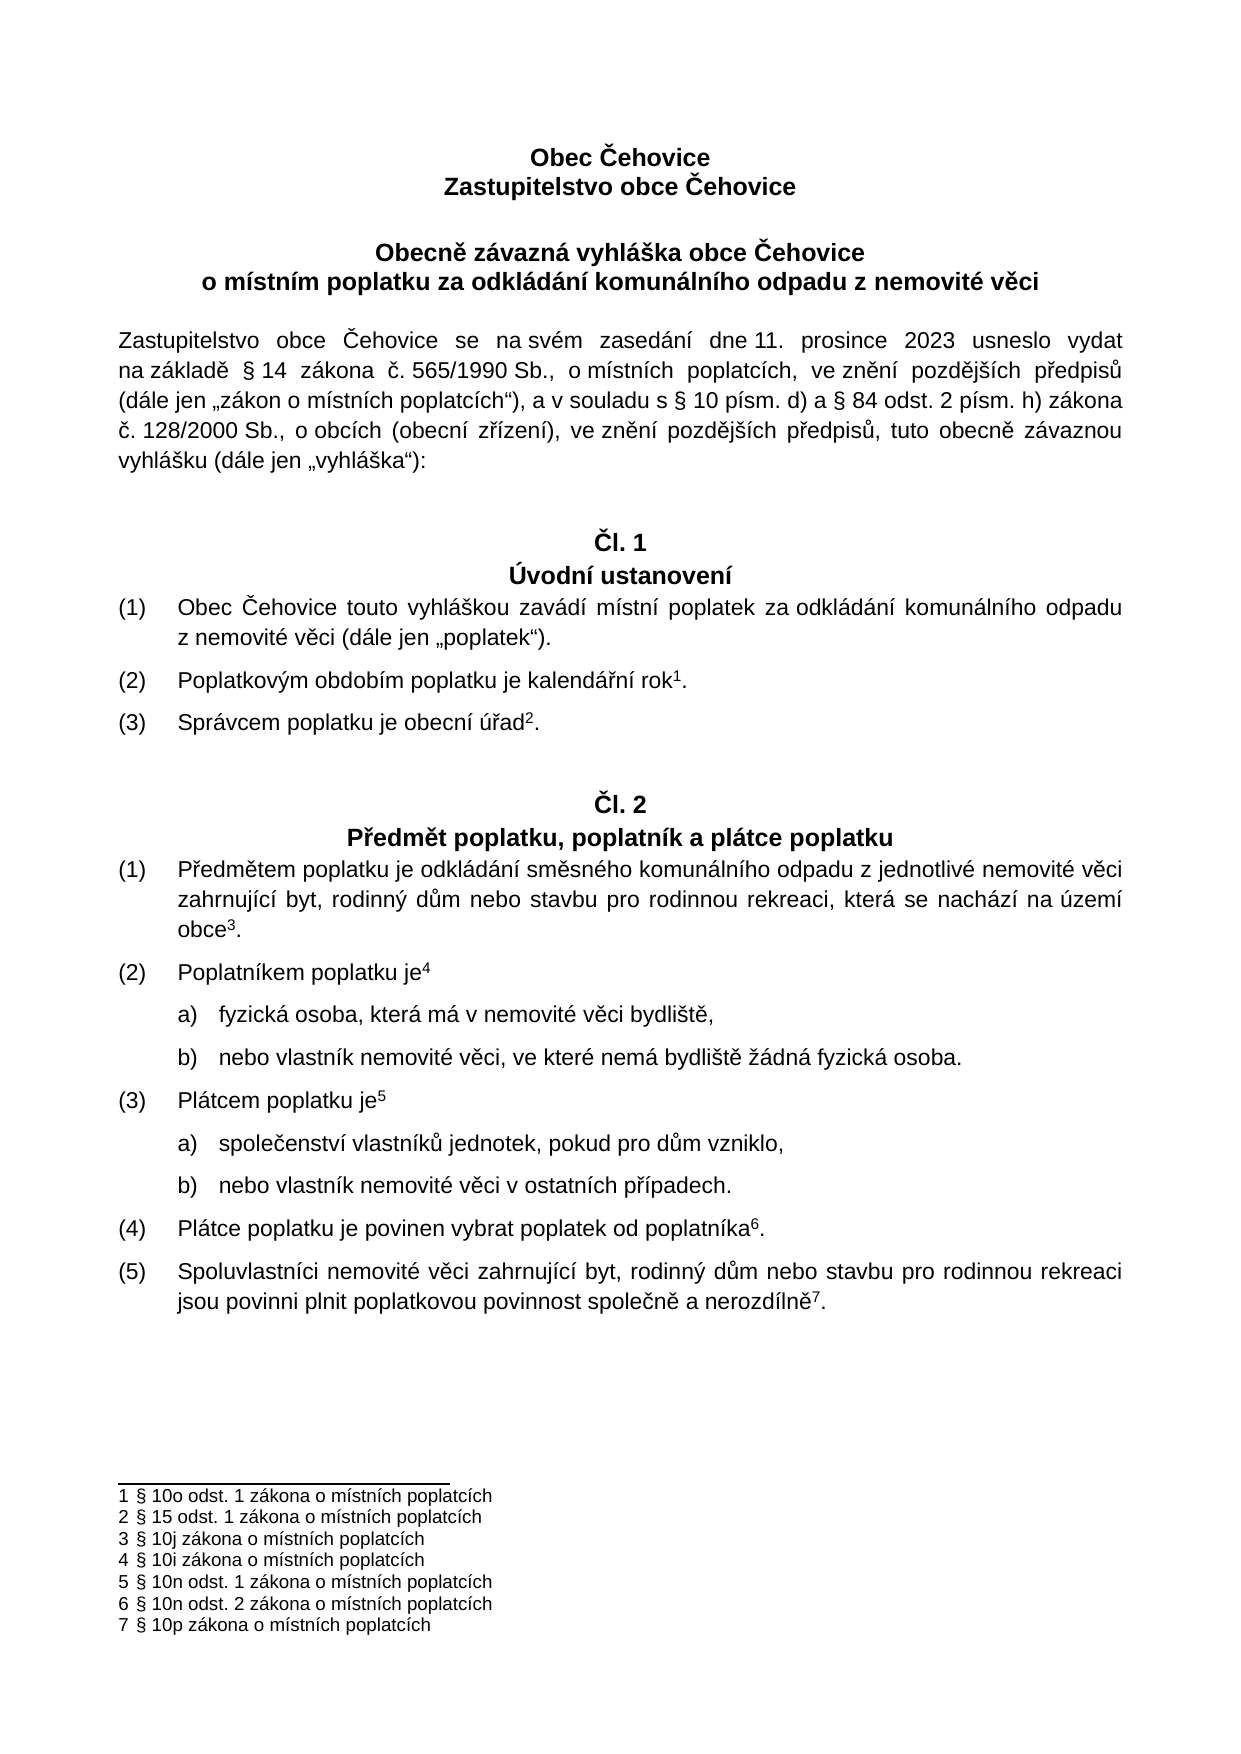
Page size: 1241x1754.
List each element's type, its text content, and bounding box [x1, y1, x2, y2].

list nebo vlastník nemovité věci, ve které nemá bydliště žádná fyzická osoba. [177, 1044, 1122, 1071]
list Plátcem poplatku je [118, 1087, 1122, 1113]
list Poplatkovým obdobím poplatku je kalendářní rok. [118, 667, 1122, 693]
list § 10j zákona o místních poplatcích [118, 1528, 1122, 1549]
list § 10i zákona o místních poplatcích [118, 1549, 1122, 1571]
list § 10o odst. 1 zákona o místních poplatcích [118, 1484, 1122, 1506]
list Předmětem poplatku je odkládání směsného komunálního odpadu z jednotlivé nemovité věci zahrnující byt, rodinný dům nebo stavbu pro rodinnou rekreaci, která se nachází na území obce. [118, 856, 1122, 942]
list Plátce poplatku je povinen vybrat poplatek od poplatníka. [118, 1215, 1122, 1241]
subtitle Čl. 1 Úvodní ustanovení [118, 528, 1122, 589]
list Poplatníkem poplatku je [118, 959, 1122, 985]
subtitle Čl. 2 Předmět poplatku, poplatník a plátce poplatku [118, 789, 1122, 851]
list Obec Čehovice touto vyhláškou zavádí místní poplatek za odkládání komunálního odpadu z nemovité věci (dále jen „poplatek“). [118, 594, 1122, 650]
list Správcem poplatku je obecní úřad. [118, 709, 1122, 736]
text Zastupitelstvo obce Čehovice se na svém zasedání dne 11. prosince 2023 usneslo vydat na základě § 14 zákona č. 565/1990 Sb., o místních poplatcích, ve znění pozdějších předpisů (dále jen „zákon o místních poplatcích“), a v souladu s § 10 písm. d) a § 84 odst. 2 písm. h) zákona č. 128/2000 Sb., o obcích (obecní zřízení), ve znění pozdějších předpisů, tuto obecně závaznou vyhlášku (dále jen „vyhláška“): [118, 327, 1122, 474]
list nebo vlastník nemovité věci v ostatních případech. [177, 1172, 1122, 1199]
list § 15 odst. 1 zákona o místních poplatcích [118, 1506, 1122, 1528]
text Obec Čehovice Zastupitelstvo obce Čehovice [118, 143, 1122, 201]
list § 10n odst. 1 zákona o místních poplatcích [118, 1571, 1122, 1592]
list společenství vlastníků jednotek, pokud pro dům vzniklo, [177, 1129, 1122, 1156]
subtitle Obecně závazná vyhláška obce Čehovice o místním poplatku za odkládání komunálního odpadu z nemovité věci [118, 238, 1122, 295]
list fyzická osoba, která má v nemovité věci bydliště, [177, 1001, 1122, 1028]
list § 10p zákona o místních poplatcích [118, 1614, 1122, 1635]
list Spoluvlastníci nemovité věci zahrnující byt, rodinný dům nebo stavbu pro rodinnou rekreaci jsou povinni plnit poplatkovou povinnost společně a nerozdílně. [118, 1258, 1122, 1314]
list § 10n odst. 2 zákona o místních poplatcích [118, 1592, 1122, 1614]
